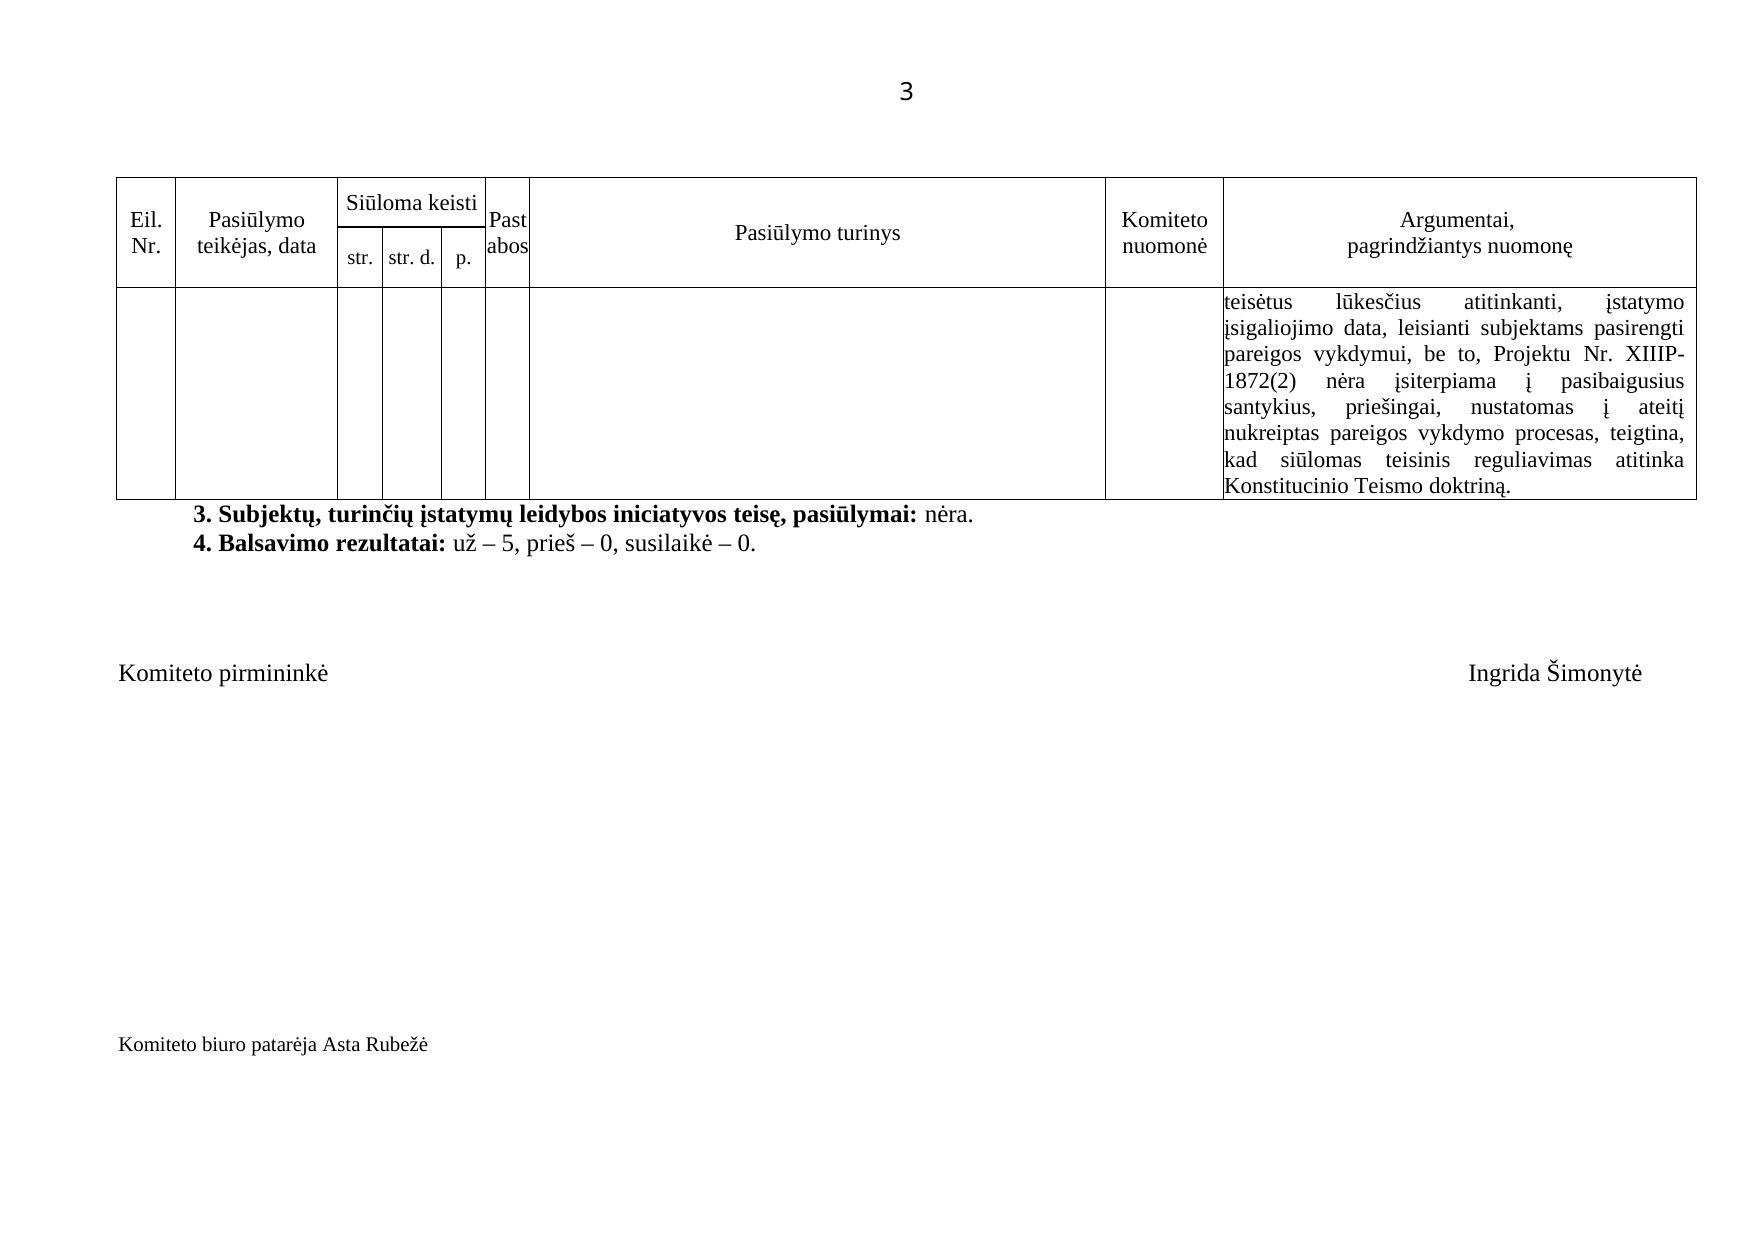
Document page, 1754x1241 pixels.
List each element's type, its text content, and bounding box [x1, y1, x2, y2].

table_cell [176, 288, 337, 498]
table_cell [486, 288, 529, 498]
text 4. Balsavimo rezultatai: už – 5, prieš – 0, susilaikė – 0. [118, 528, 1695, 557]
table_cell str. d. [383, 228, 441, 287]
table_cell p. [442, 228, 485, 287]
table_header Argumentai, pagrindžiantys nuomonę [1224, 178, 1696, 287]
table_cell [338, 288, 382, 498]
text 3. Subjektų, turinčių įstatymų leidybos iniciatyvos teisę, pasiūlymai: nėra. [118, 500, 1695, 528]
table_cell str. [338, 228, 382, 287]
table_header Eil. Nr. [117, 178, 175, 287]
table_cell [383, 288, 441, 498]
table_cell [530, 288, 1105, 498]
text Komiteto biuro patarėja Asta Rubežė [118, 1031, 1695, 1056]
table_header Siūloma keisti [338, 178, 485, 226]
table_header Pasiūlymo turinys [530, 178, 1105, 287]
table_cell [117, 288, 175, 498]
table_header Pastabos [486, 178, 529, 287]
table_header Pasiūlymo teikėjas, data [176, 178, 337, 287]
text Komiteto pirmininkė Ingrida Šimonytė [118, 658, 1695, 686]
table_cell [442, 288, 485, 498]
table_cell [1106, 288, 1223, 498]
table_header Komiteto nuomonė [1106, 178, 1223, 287]
table_cell teisėtus lūkesčius atitinkanti, įstatymo įsigaliojimo data, leisianti subjektams pasirengti pareigos vykdymui, be to, Projektu Nr. XIIIP-1872(2) nėra įsiterpiama į pasibaigusius santykius, priešingai, nustatomas į ateitį nukreiptas pareigos vykdymo procesas, teigtina, kad siūlomas teisinis reguliavimas atitinka Konstitucinio Teismo doktriną. [1224, 288, 1696, 498]
